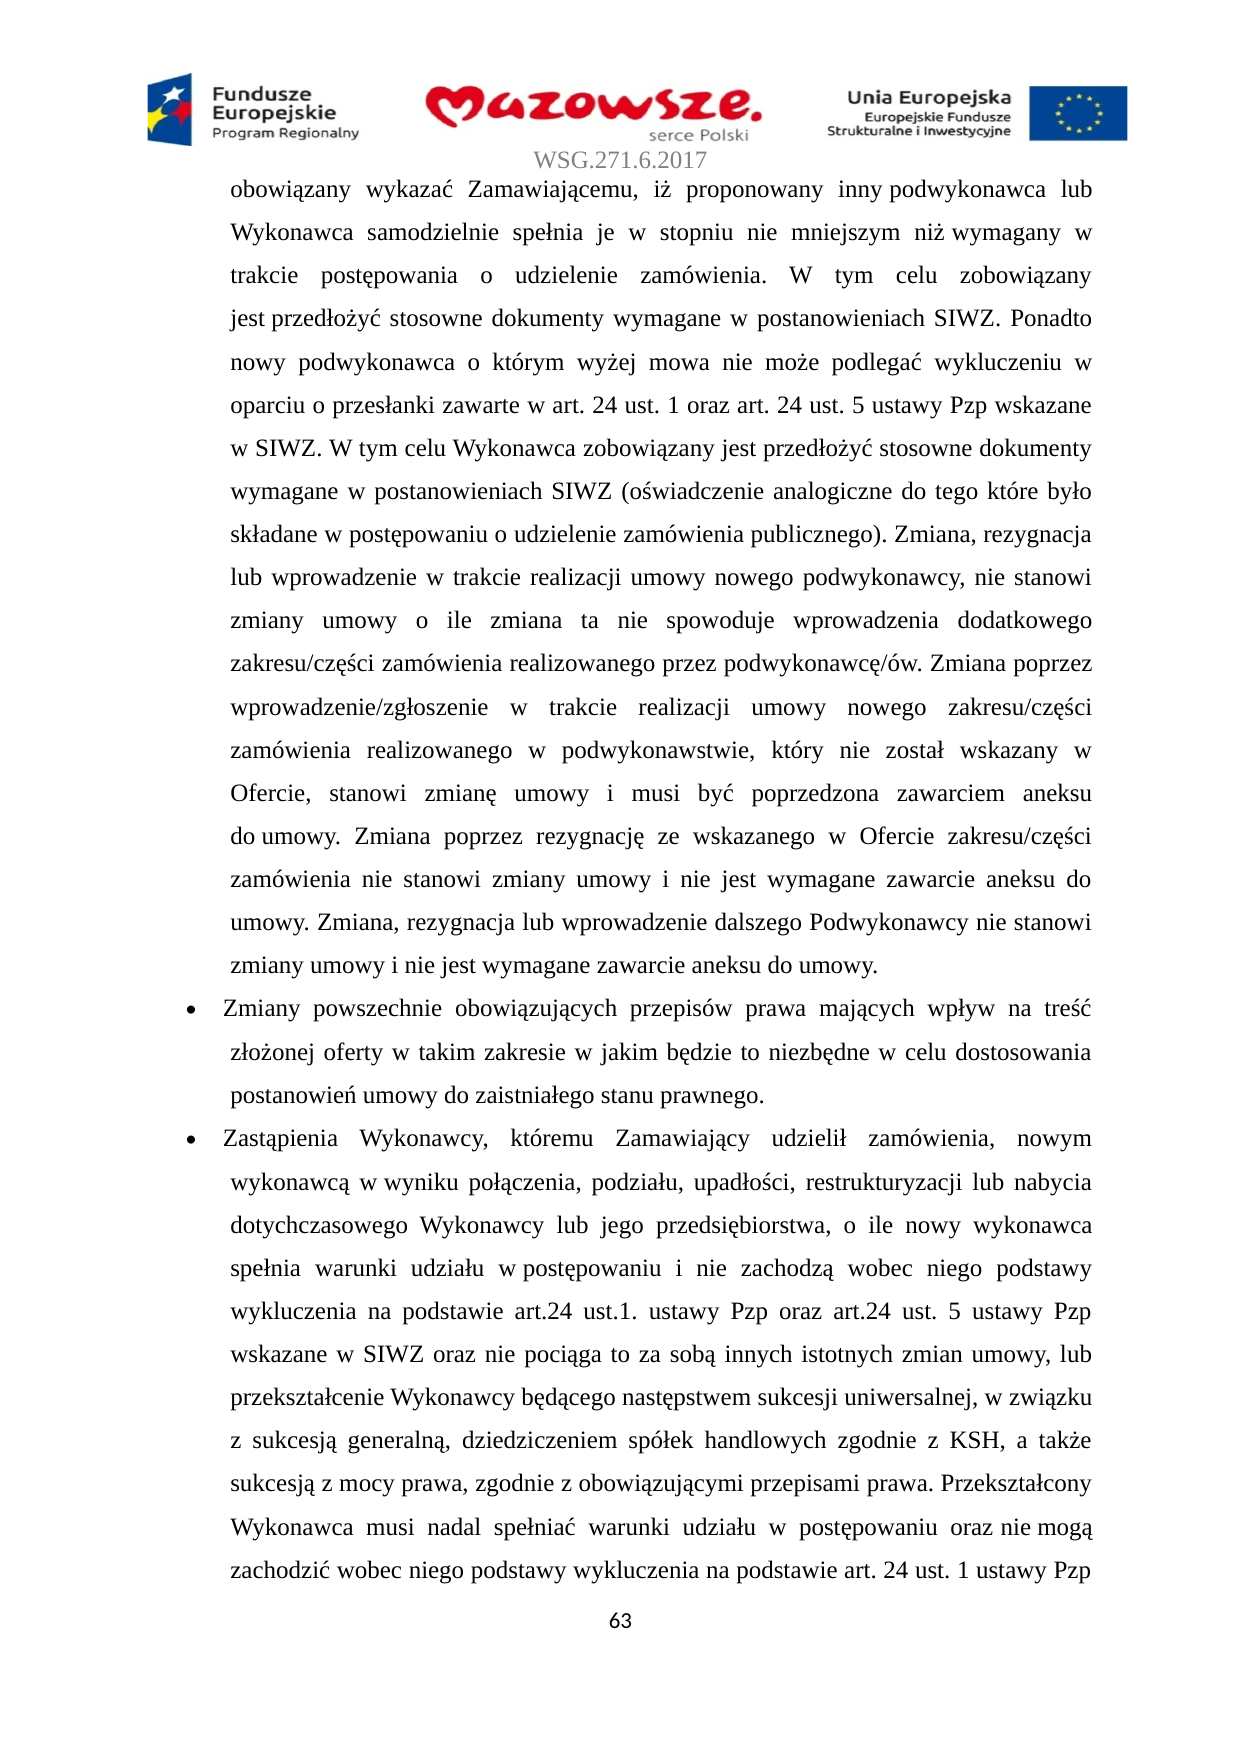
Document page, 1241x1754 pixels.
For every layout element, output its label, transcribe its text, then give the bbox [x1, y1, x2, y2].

list Zastąpienia Wykonawcy, któremu Zamawiający udzielił zamówienia, nowym wykonawcą w wyniku połączenia, podziału, upadłości, restrukturyzacji lub nabycia dotychczasowego Wykonawcy lub jego przedsiębiorstwa, o ile nowy wykonawca spełnia warunki udziału w postępowaniu i nie zachodzą wobec niego podstawy wykluczenia na podstawie art.24 ust.1. ustawy Pzp oraz art.24 ust. 5 ustawy Pzp wskazane w SIWZ oraz nie pociąga to za sobą innych istotnych zmian umowy, lub przekształcenie Wykonawcy będącego następstwem sukcesji uniwersalnej, w związku z sukcesją generalną, dziedziczeniem spółek handlowych zgodnie z KSH, a także sukcesją z mocy prawa, zgodnie z obowiązującymi przepisami prawa. Przekształcony Wykonawca musi nadal spełniać warunki udziału w postępowaniu oraz nie mogą zachodzić wobec niego podstawy wykluczenia na podstawie art. 24 ust. 1 ustawy Pzp [185, 1123, 1093, 1583]
list Zmiany powszechnie obowiązujących przepisów prawa mających wpływ na treść złożonej oferty w takim zakresie w jakim będzie to niezbędne w celu dostosowania postanowień umowy do zaistniałego stanu prawnego. [185, 993, 1093, 1109]
list obowiązany wykazać Zamawiającemu, iż proponowany inny podwykonawca lub Wykonawca samodzielnie spełnia je w stopniu nie mniejszym niż wymagany w trakcie postępowania o udzielenie zamówienia. W tym celu zobowiązany jest przedłożyć stosowne dokumenty wymagane w postanowieniach SIWZ. Ponadto nowy podwykonawca o którym wyżej mowa nie może podlegać wykluczeniu w oparciu o przesłanki zawarte w art. 24 ust. 1 oraz art. 24 ust. 5 ustawy Pzp wskazane w SIWZ. W tym celu Wykonawca zobowiązany jest przedłożyć stosowne dokumenty wymagane w postanowieniach SIWZ (oświadczenie analogiczne do tego które było składane w postępowaniu o udzielenie zamówienia publicznego). Zmiana, rezygnacja lub wprowadzenie w trakcie realizacji umowy nowego podwykonawcy, nie stanowi zmiany umowy o ile zmiana ta nie spowoduje wprowadzenia dodatkowego zakresu/części zamówienia realizowanego przez podwykonawcę/ów. Zmiana poprzez wprowadzenie/zgłoszenie w trakcie realizacji umowy nowego zakresu/części zamówienia realizowanego w podwykonawstwie, który nie został wskazany w Ofercie, stanowi zmianę umowy i musi być poprzedzona zawarciem aneksu do umowy. Zmiana poprzez rezygnację ze wskazanego w Ofercie zakresu/części zamówienia nie stanowi zmiany umowy i nie jest wymagane zawarcie aneksu do umowy. Zmiana, rezygnacja lub wprowadzenie dalszego Podwykonawcy nie stanowi zmiany umowy i nie jest wymagane zawarcie aneksu do umowy. [185, 174, 1093, 979]
